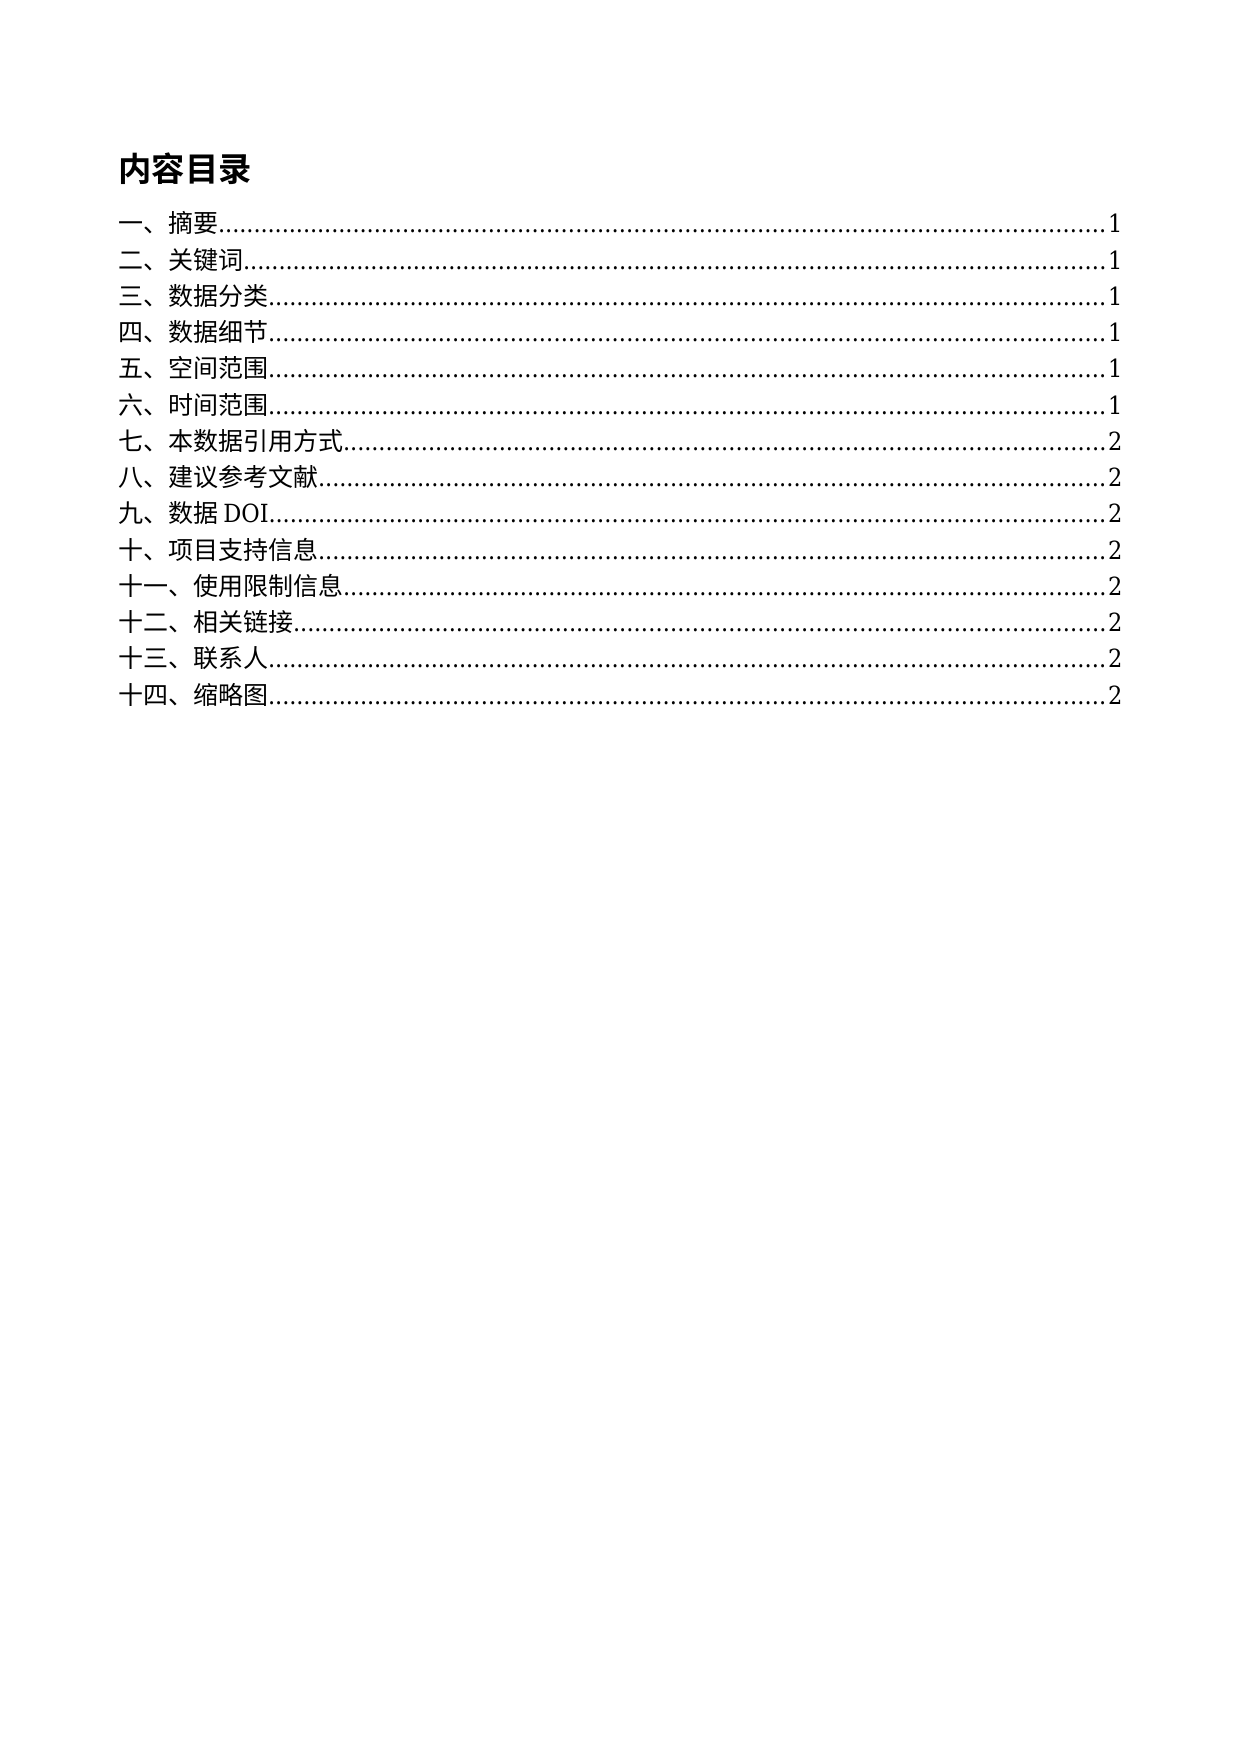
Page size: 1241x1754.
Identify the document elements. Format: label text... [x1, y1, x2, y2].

text 二、关键词 1 [118, 240, 1122, 276]
text 九、数据DOI 2 [118, 494, 1122, 530]
text 四、数据细节 1 [118, 313, 1122, 349]
subtitle 内容目录 [118, 143, 1122, 191]
text 十、项目支持信息 2 [118, 530, 1122, 566]
text 五、空间范围 1 [118, 349, 1122, 385]
text 七、本数据引用方式 2 [118, 421, 1122, 458]
text 一、摘要 1 [118, 204, 1122, 240]
text 十一、使用限制信息 2 [118, 566, 1122, 603]
text 十二、相关链接 2 [118, 603, 1122, 639]
text 三、数据分类 1 [118, 276, 1122, 313]
text 八、建议参考文献 2 [118, 458, 1122, 494]
text 六、时间范围 1 [118, 385, 1122, 421]
text 十四、缩略图 2 [118, 675, 1122, 711]
text 十三、联系人 2 [118, 639, 1122, 675]
